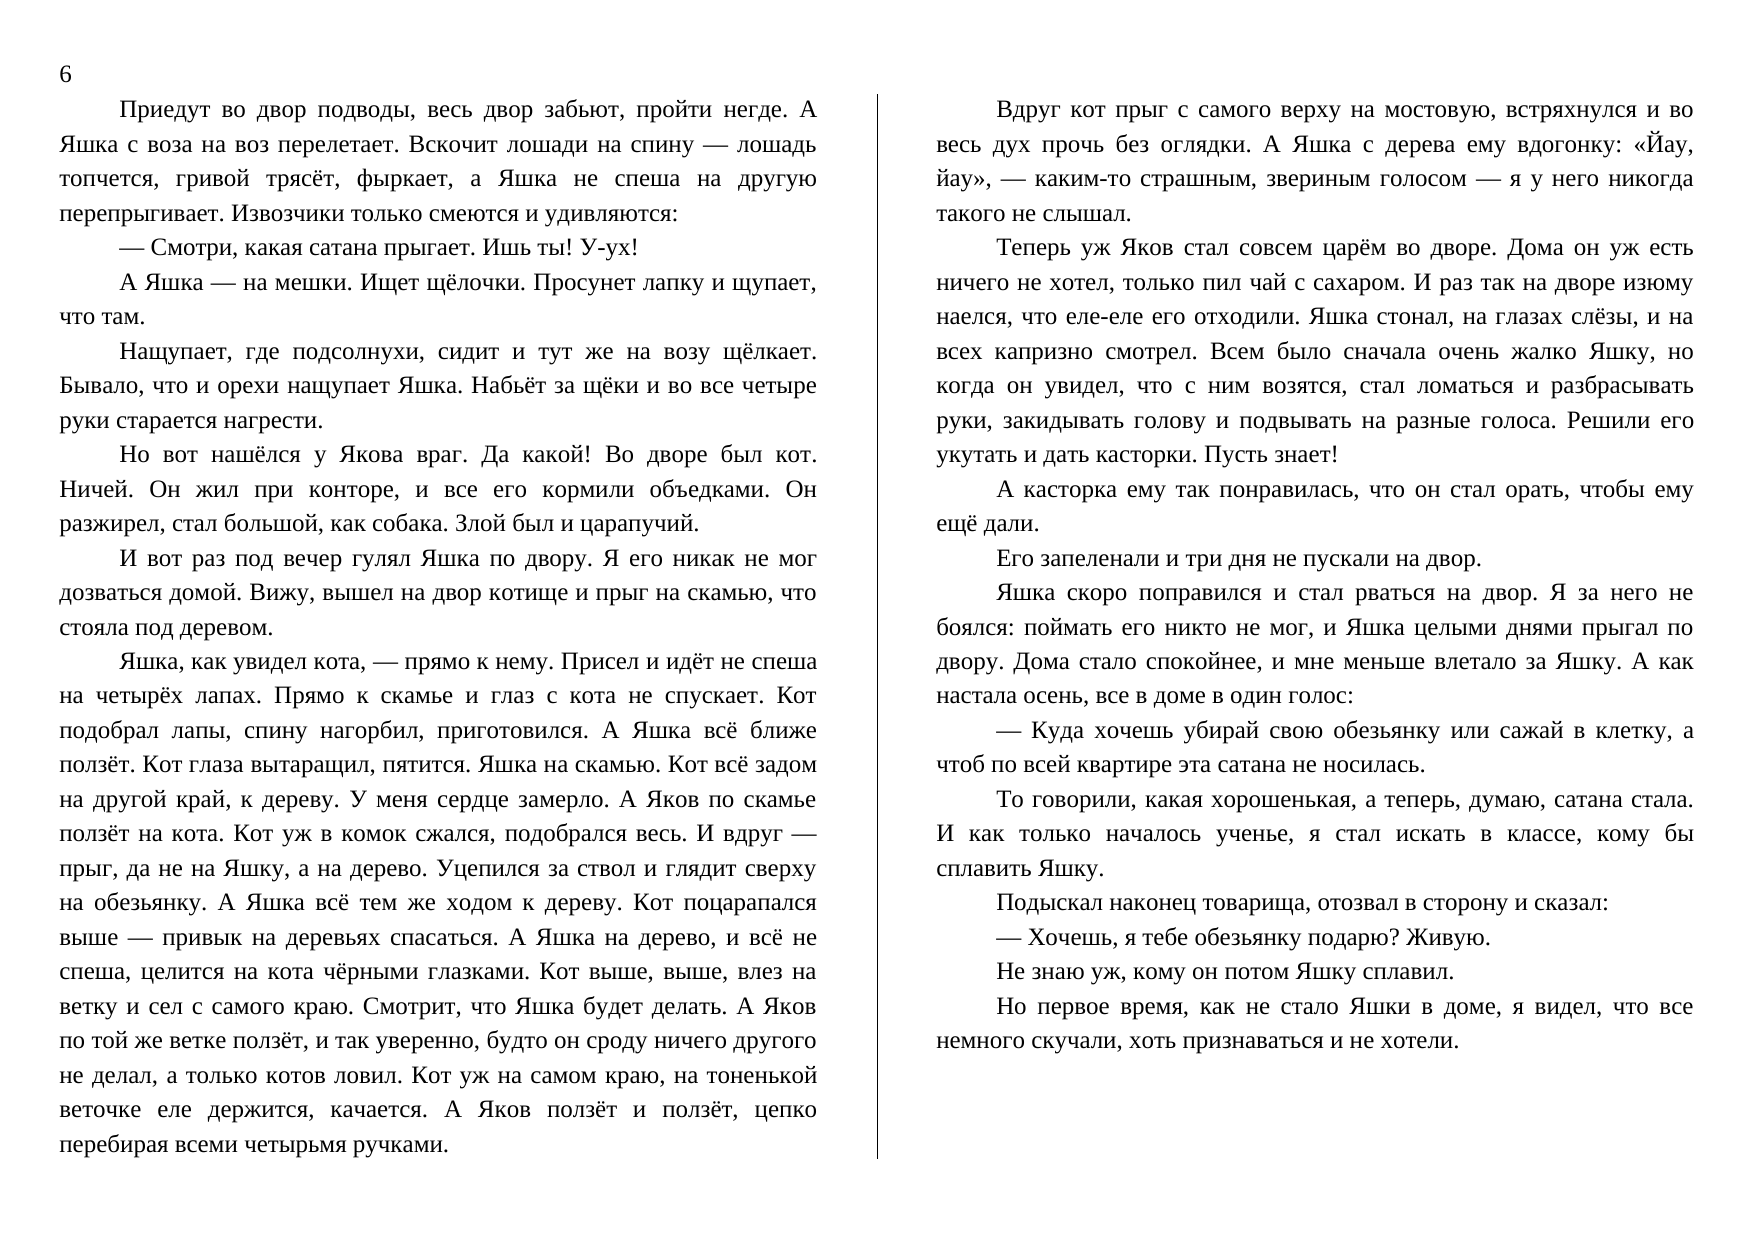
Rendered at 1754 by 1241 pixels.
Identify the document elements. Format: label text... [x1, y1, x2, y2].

text Его запеленали и три дня не пускали на двор. [936, 543, 1695, 571]
text — Смотри, какая сатана прыгает. Ишь ты! У-ух! [59, 232, 818, 261]
text Но вот нашёлся у Якова враг. Да какой! Во дворе был кот. Ничей. Он жил при конторе, и все его кормили объедками. Он разжирел, стал большой, как собака. Злой был и царапучий. [59, 439, 818, 537]
text Теперь уж Яков стал совсем царём во дворе. Дома он уж есть ничего не хотел, только пил чай с сахаром. И раз так на дворе изюму наелся, что еле-еле его отходили. Яшка стонал, на глазах слёзы, и на всех капризно смотрел. Всем было сначала очень жалко Яшку, но когда он увидел, что с ним возятся, стал ломаться и разбрасывать руки, закидывать голову и подвывать на разные голоса. Решили его укутать и дать касторки. Пусть знает! [936, 232, 1695, 468]
text Яшка скоро поправился и стал рваться на двор. Я за него не боялся: поймать его никто не мог, и Яшка целыми днями прыгал по двору. Дома стало спокойнее, и мне меньше влетало за Яшку. А как настала осень, все в доме в один голос: [936, 577, 1695, 709]
text А касторка ему так понравилась, что он стал орать, чтобы ему ещё дали. [936, 474, 1695, 537]
text И вот раз под вечер гулял Яшка по двору. Я его никак не мог дозваться домой. Вижу, вышел на двор котище и прыг на скамью, что стояла под деревом. [59, 543, 818, 640]
text Нащупает, где подсолнухи, сидит и тут же на возу щёлкает. Бывало, что и орехи нащупает Яшка. Набьёт за щёки и во все четыре руки старается нагрести. [59, 336, 818, 433]
text То говорили, какая хорошенькая, а теперь, думаю, сатана стала. И как только началось ученье, я стал искать в классе, кому бы сплавить Яшку. [936, 784, 1695, 882]
text Подыскал наконец товарища, отозвал в сторону и сказал: [936, 887, 1695, 916]
text Вдруг кот прыг с самого верху на мостовую, встряхнулся и во весь дух прочь без оглядки. А Яшка с дерева ему вдогонку: «Йау, йау», — каким-то страшным, звериным голосом — я у него никогда такого не слышал. [936, 94, 1695, 227]
text Но первое время, как не стало Яшки в доме, я видел, что все немного скучали, хоть признаваться и не хотели. [936, 991, 1695, 1054]
text Яшка, как увидел кота, — прямо к нему. Присел и идёт не спеша на четырёх лапах. Прямо к скамье и глаз с кота не спускает. Кот подобрал лапы, спину нагорбил, приготовился. А Яшка всё ближе ползёт. Кот глаза вытаращил, пятится. Яшка на скамью. Кот всё задом на другой край, к дереву. У меня сердце замерло. А Яков по скамье ползёт на кота. Кот уж в комок сжался, подобрался весь. И вдруг — прыг, да не на Яшку, а на дерево. Уцепился за ствол и глядит сверху на обезьянку. А Яшка всё тем же ходом к дереву. Кот поцарапался выше — привык на деревьях спасаться. А Яшка на дерево, и всё не спеша, целится на кота чёрными глазками. Кот выше, выше, влез на ветку и сел с самого краю. Смотрит, что Яшка будет делать. А Яков по той же ветке ползёт, и так уверенно, будто он сроду ничего другого не делал, а только котов ловил. Кот уж на самом краю, на тоненькой веточке еле держится, качается. А Яков ползёт и ползёт, цепко перебирая всеми четырьмя ручками. [59, 646, 818, 1158]
text Не знаю уж, кому он потом Яшку сплавил. [936, 956, 1695, 985]
text Приедут во двор подводы, весь двор забьют, пройти негде. А Яшка с воза на воз перелетает. Вскочит лошади на спину — лошадь топчется, гривой трясёт, фыркает, а Яшка не спеша на другую перепрыгивает. Извозчики только смеются и удивляются: [59, 94, 818, 227]
text — Хочешь, я тебе обезьянку подарю? Живую. [936, 922, 1695, 951]
text — Куда хочешь убирай свою обезьянку или сажай в клетку, а чтоб по всей квартире эта сатана не носилась. [936, 715, 1695, 778]
text А Яшка — на мешки. Ищет щёлочки. Просунет лапку и щупает, что там. [59, 267, 818, 330]
